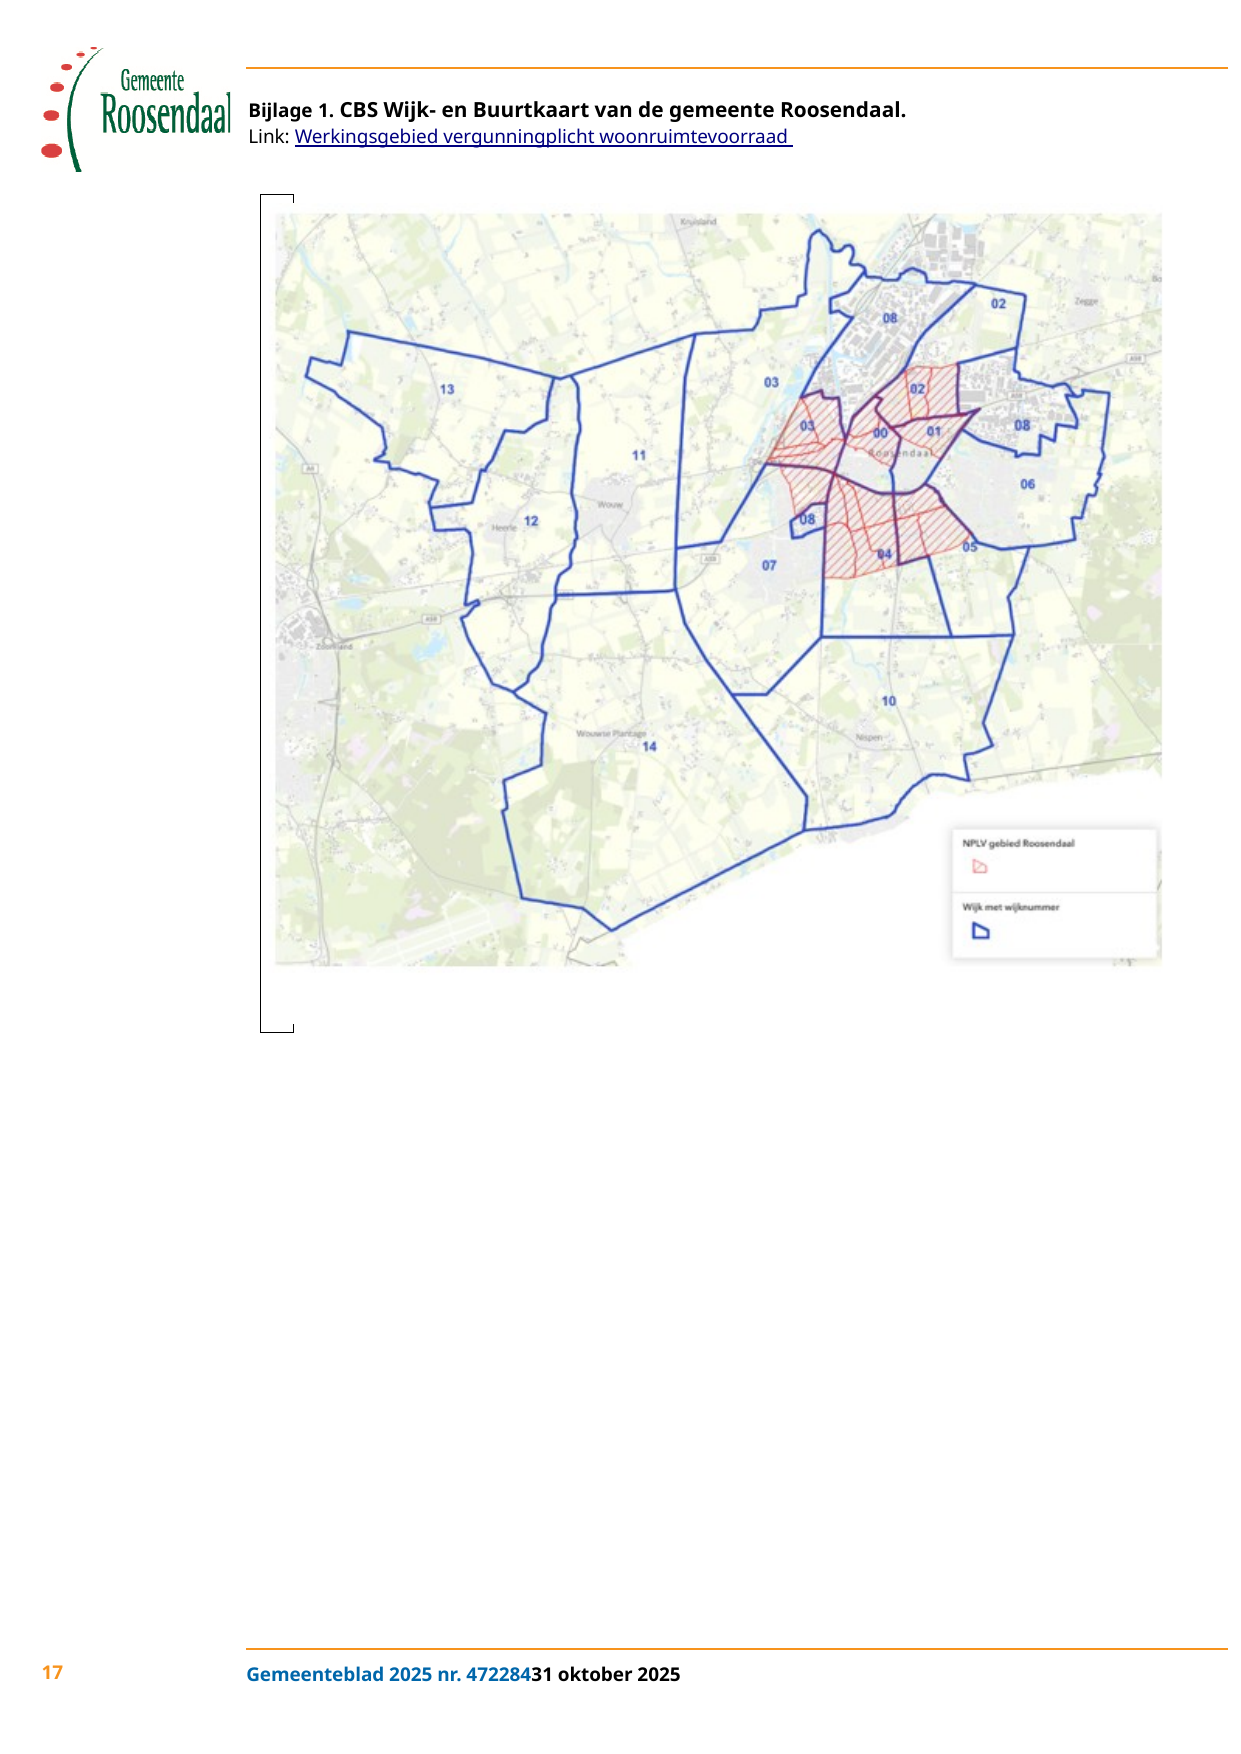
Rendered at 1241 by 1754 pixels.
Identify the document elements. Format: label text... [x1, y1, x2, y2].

text Bijlage 1. CBS Wijk- en Buurtkaart van de gemeente Roosendaal. [248, 95, 1152, 123]
text Link: Werkingsgebied vergunningplicht woonruimtevoorraad [248, 123, 1152, 149]
picture [41, 47, 231, 172]
picture [268, 203, 1173, 1024]
